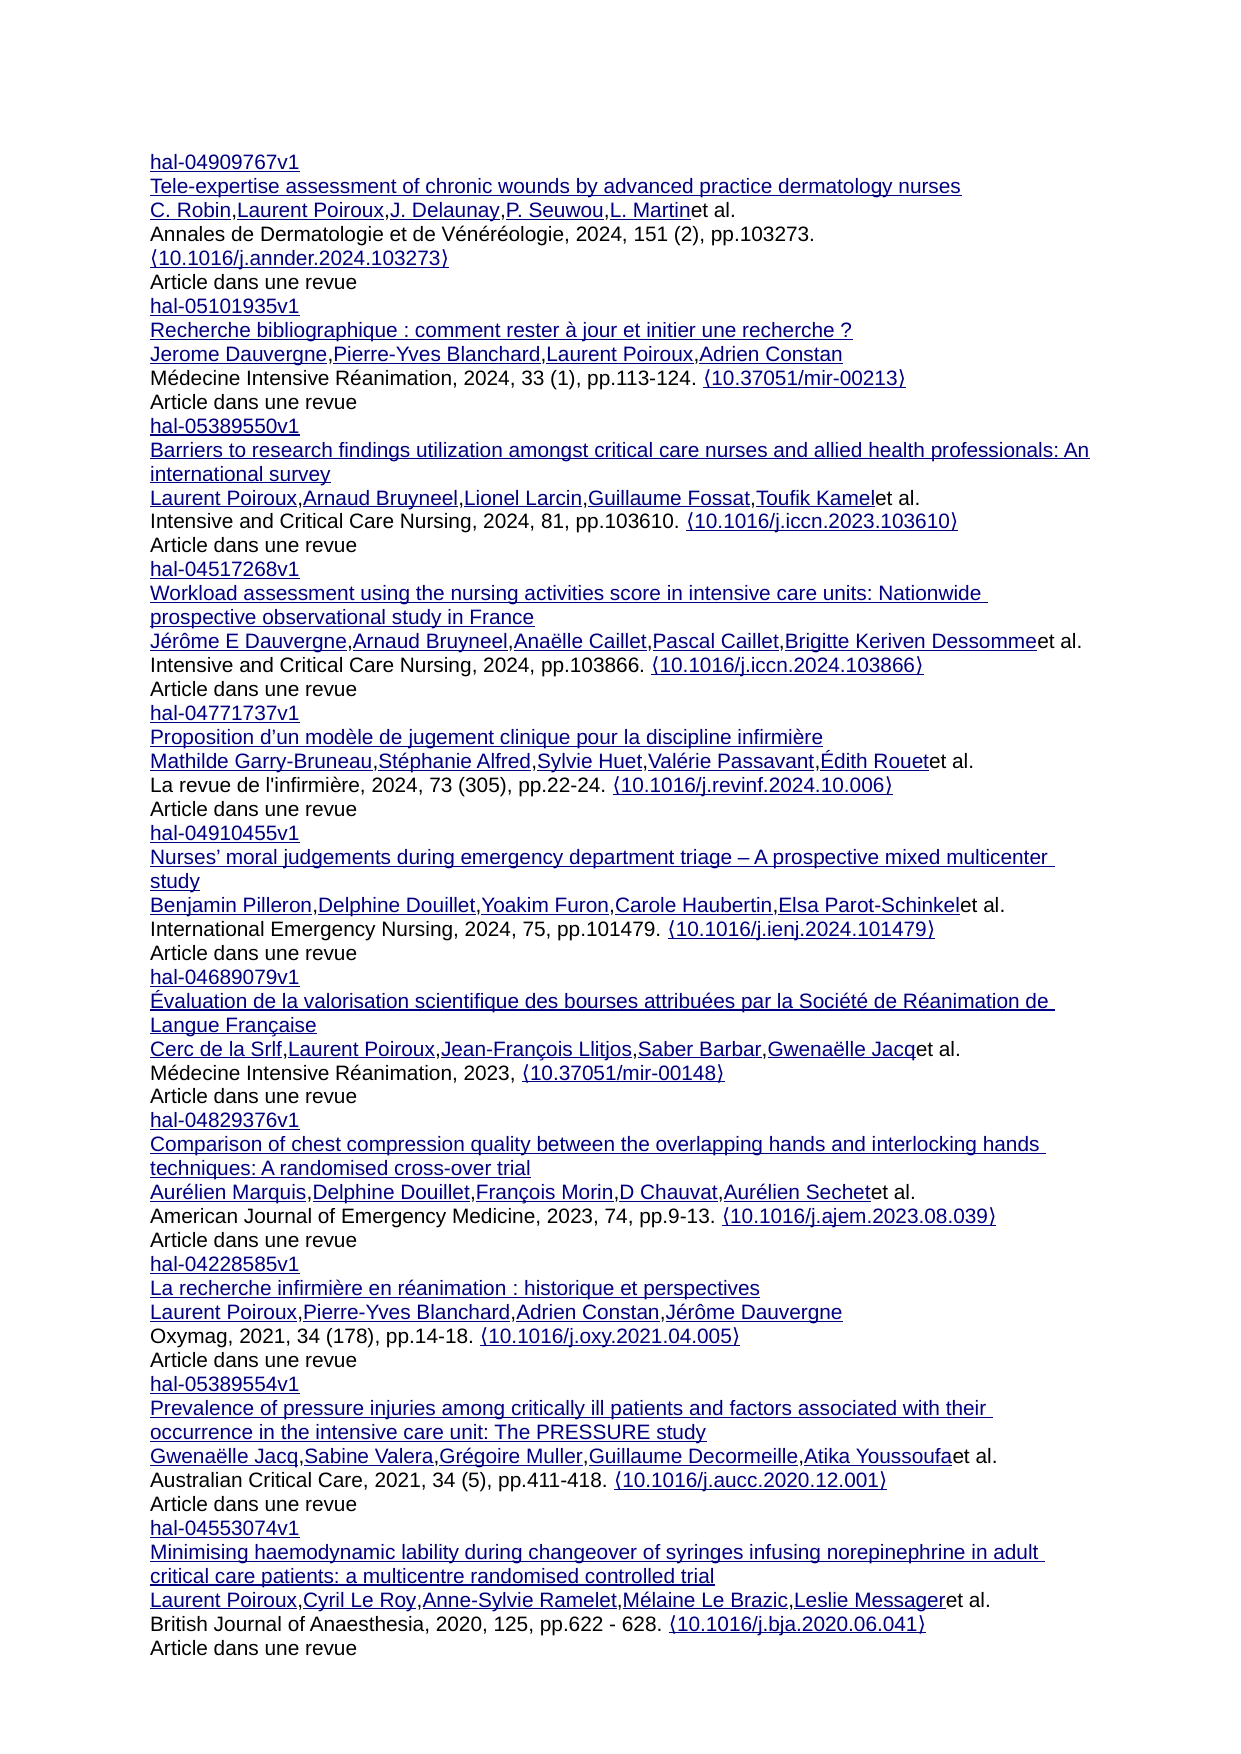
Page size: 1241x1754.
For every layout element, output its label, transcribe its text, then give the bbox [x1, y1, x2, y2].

table_cell international survey Laurent Poiroux,Arnaud Bruyneel,Lionel Larcin,Guillaume Fossat,Toufik Kamelet al. Intensive and Critical Care Nursing, 2024, 81, pp.103610. ⟨10.1016/j.iccn.2023.103610⟩ Article dans une revue hal-04517268v1 [150, 459, 1090, 581]
table_cell Barriers to research findings utilization amongst critical care nurses and allied health professionals: An [150, 438, 1090, 458]
table_cell Tele-expertise assessment of chronic wounds by advanced practice dermatology nurses C. Robin,Laurent Poiroux,J. Delaunay,P. Seuwou,L. Martinet al. Annales de Dermatologie et de Vénéréologie, 2024, 151 (2), pp.103273. ⟨10.1016/j.annder.2024.103273⟩ Article dans une revue hal-05101935v1 [150, 174, 1090, 318]
table_cell Recherche bibliographique : comment rester à jour et initier une recherche ? Jerome Dauvergne,Pierre-Yves Blanchard,Laurent Poiroux,Adrien Constan Médecine Intensive Réanimation, 2024, 33 (1), pp.113-124. ⟨10.37051/mir-00213⟩ Article dans une revue hal-05389550v1 [150, 318, 1090, 437]
table_cell hal-04909767v1 [150, 150, 1090, 174]
table_cell Évaluation de la valorisation scientifique des bourses attribuées par la Société de Réanimation de Langue Française Cerc de la Srlf,Laurent Poiroux,Jean-François Llitjos,Saber Barbar,Gwenaëlle Jacqet al. Médecine Intensive Réanimation, 2023, ⟨10.37051/mir-00148⟩ Article dans une revue hal-04829376v1 [150, 989, 1090, 1132]
table_cell La recherche infirmière en réanimation : historique et perspectives Laurent Poiroux,Pierre-Yves Blanchard,Adrien Constan,Jérôme Dauvergne Oxymag, 2021, 34 (178), pp.14-18. ⟨10.1016/j.oxy.2021.04.005⟩ Article dans une revue hal-05389554v1 [150, 1276, 1090, 1396]
table_cell Workload assessment using the nursing activities score in intensive care units: Nationwide prospective observational study in France Jérôme E Dauvergne,Arnaud Bruyneel,Anaëlle Caillet,Pascal Caillet,Brigitte Keriven Dessommeet al. Intensive and Critical Care Nursing, 2024, pp.103866. ⟨10.1016/j.iccn.2024.103866⟩ Article dans une revue hal-04771737v1 [150, 581, 1090, 725]
table_cell Prevalence of pressure injuries among critically ill patients and factors associated with their occurrence in the intensive care unit: The PRESSURE study Gwenaëlle Jacq,Sabine Valera,Grégoire Muller,Guillaume Decormeille,Atika Youssoufaet al. Australian Critical Care, 2021, 34 (5), pp.411-418. ⟨10.1016/j.aucc.2020.12.001⟩ Article dans une revue hal-04553074v1 [150, 1396, 1090, 1539]
table_cell Minimising haemodynamic lability during changeover of syringes infusing norepinephrine in adult critical care patients: a multicentre randomised controlled trial Laurent Poiroux,Cyril Le Roy,Anne-Sylvie Ramelet,Mélaine Le Brazic,Leslie Messageret al. British Journal of Anaesthesia, 2020, 125, pp.622 - 628. ⟨10.1016/j.bja.2020.06.041⟩ Article dans une revue [150, 1540, 1090, 1659]
table_cell Nurses’ moral judgements during emergency department triage – A prospective mixed multicenter study Benjamin Pilleron,Delphine Douillet,Yoakim Furon,Carole Haubertin,Elsa Parot-Schinkelet al. International Emergency Nursing, 2024, 75, pp.101479. ⟨10.1016/j.ienj.2024.101479⟩ Article dans une revue hal-04689079v1 [150, 845, 1090, 988]
table_cell Proposition d’un modèle de jugement clinique pour la discipline infirmière Mathilde Garry-Bruneau,Stéphanie Alfred,Sylvie Huet,Valérie Passavant,Édith Rouetet al. La revue de l'infirmière, 2024, 73 (305), pp.22-24. ⟨10.1016/j.revinf.2024.10.006⟩ Article dans une revue hal-04910455v1 [150, 725, 1090, 845]
table_cell Comparison of chest compression quality between the overlapping hands and interlocking hands techniques: A randomised cross-over trial Aurélien Marquis,Delphine Douillet,François Morin,D Chauvat,Aurélien Sechetet al. American Journal of Emergency Medicine, 2023, 74, pp.9-13. ⟨10.1016/j.ajem.2023.08.039⟩ Article dans une revue hal-04228585v1 [150, 1132, 1090, 1276]
